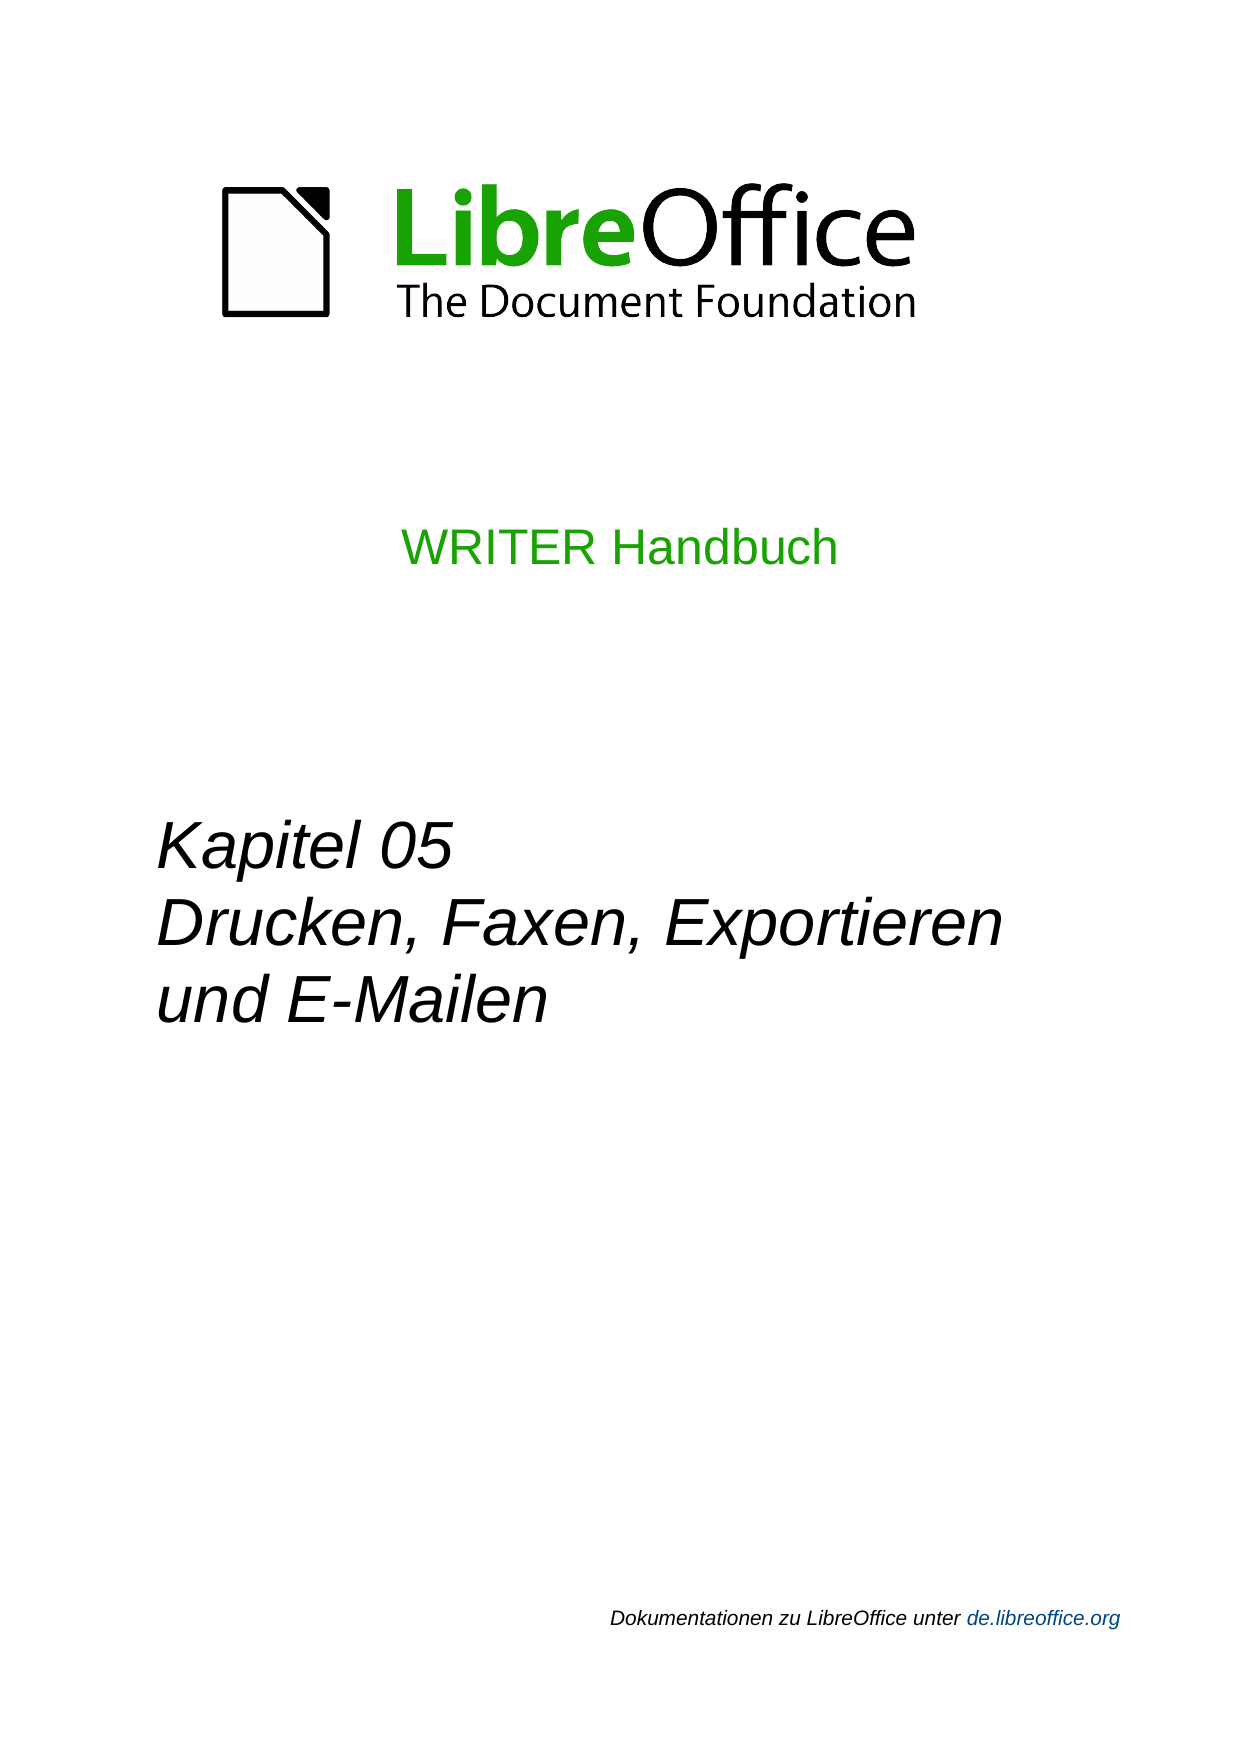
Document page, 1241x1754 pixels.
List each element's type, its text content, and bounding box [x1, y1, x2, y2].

text Kapitel 05 Drucken, Faxen, Exportieren und E-Mailen [157, 806, 1122, 1036]
text WRITER Handbuch [118, 518, 1122, 575]
picture [180, 152, 966, 352]
